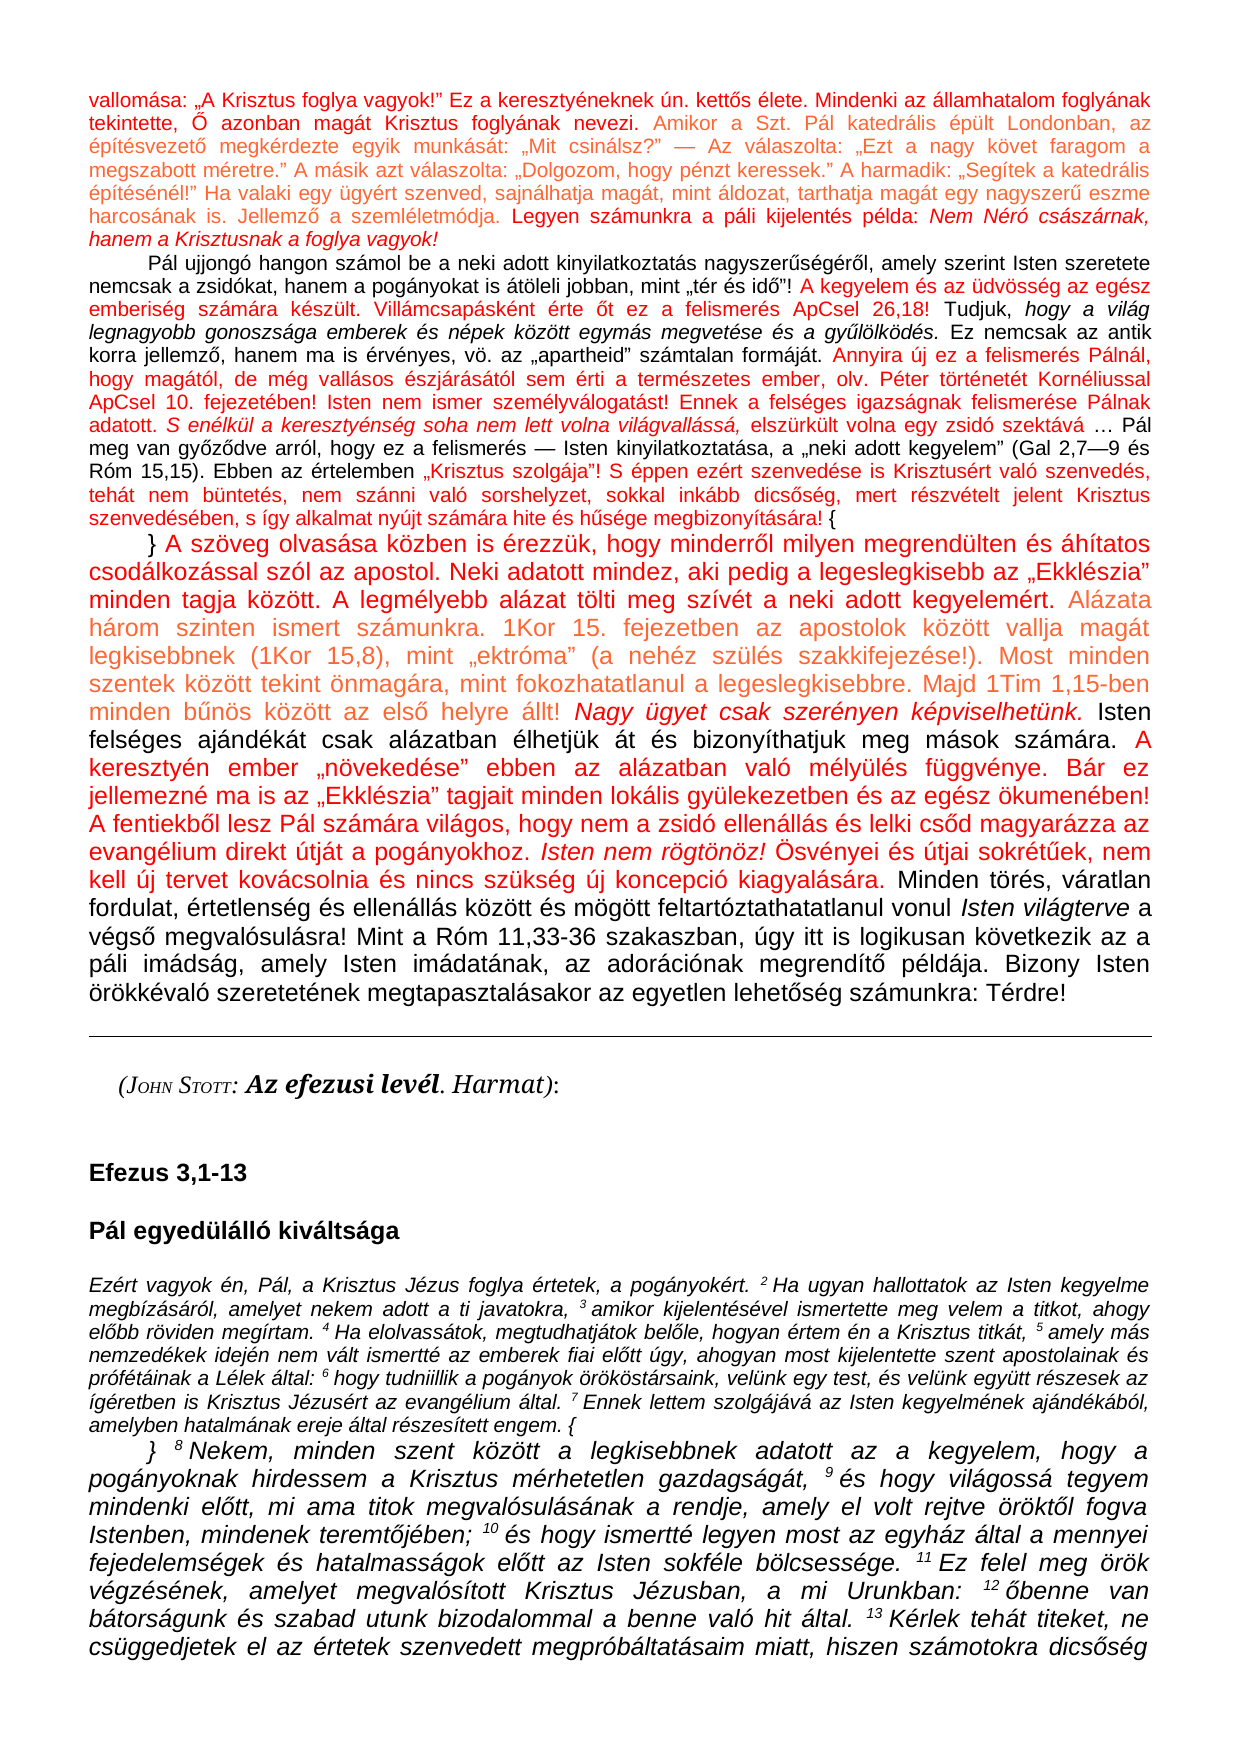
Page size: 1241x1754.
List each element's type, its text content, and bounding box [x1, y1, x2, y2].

text Pál egyedülálló kiváltsága [88, 1217, 1152, 1245]
text Ezért vagyok én, Pál, a Krisztus Jézus foglya értetek, a pogányokért. 2 Ha ugyan hallottatok az Isten kegyelme megbízásáról, amelyet nekem adott a ti javatokra, 3 amikor kijelentésével ismertette meg velem a titkot, ahogy előbb röviden megírtam. 4 Ha elolvassátok, megtudhatjátok belőle, hogyan értem én a Krisztus titkát, 5 amely más nemzedékek idején nem vált ismertté az emberek fiai előtt úgy, ahogyan most kijelentette szent apostolainak és prófétáinak a Lélek által: 6 hogy tudniillik a pogányok örököstársaink, velünk egy test, és velünk együtt részesek az ígéretben is Krisztus Jézusért az evangélium által. 7 Ennek lettem szolgájává az Isten kegyelmének ajándékából, amelyben hatalmának ereje által részesített engem. { [88, 1274, 1152, 1437]
text } A szöveg olvasása közben is érezzük, hogy minderről milyen megrendülten és áhítatos csodálkozással szól az apostol. Neki adatott mindez, aki pedig a legeslegkisebb az „Ekklészia” minden tagja között. A legmélyebb alázat tölti meg szívét a neki adott kegyelemért. Alázata három szinten ismert számunkra. 1Kor 15. fejezetben az apostolok között vallja magát legkisebbnek (1Kor 15,8), mint „ektróma” (a nehéz szülés szakkifejezése!). Most minden szentek között tekint önmagára, mint fokozhatatlanul a legeslegkisebbre. Majd 1Tim 1,15-ben minden bűnös között az első helyre állt! Nagy ügyet csak szerényen képviselhetünk. Isten felséges ajándékát csak alázatban élhetjük át és bizonyíthatjuk meg mások számára. A keresztyén ember „növekedése” ebben az alázatban való mélyülés függvénye. Bár ez jellemezné ma is az „Ekklészia” tagjait minden lokális gyülekezetben és az egész ökumenében! A fentiekből lesz Pál számára világos, hogy nem a zsidó ellenállás és lelki csőd magyarázza az evangélium direkt útját a pogányokhoz. Isten nem rögtönöz! Ösvényei és útjai sokrétűek, nem kell új tervet kovácsolnia és nincs szükség új koncepció kiagyalására. Minden törés, váratlan fordulat, értetlenség és ellenállás között és mögött feltartóztathatatlanul vonul Isten világterve a végső megvalósulásra! Mint a Róm 11,33-36 szakaszban, úgy itt is logikusan következik az a páli imádság, amely Isten imádatának, az adorációnak megrendítő példája. Bizony Isten örökkévaló szeretetének megtapasztalásakor az egyetlen lehetőség számunkra: Térdre! [88, 530, 1152, 1006]
text (John Stott: Az efezusi levél. Harmat): [88, 1037, 1152, 1130]
text } 8 Nekem, minden szent között a legkisebbnek adatott az a kegyelem, hogy a pogányoknak hirdessem a Krisztus mérhetetlen gazdagságát, 9 és hogy világossá tegyem mindenki előtt, mi ama titok megvalósulásának a rendje, amely el volt rejtve öröktől fogva Istenben, mindenek teremtőjében; 10 és hogy ismertté legyen most az egyház által a mennyei fejedelemségek és hatalmasságok előtt az Isten sokféle bölcsessége. 11 Ez felel meg örök végzésének, amelyet megvalósított Krisztus Jézusban, a mi Urunkban: 12 őbenne van bátorságunk és szabad utunk bizodalommal a benne való hit által. 13 Kérlek tehát titeket, ne csüggedjetek el az értetek szenvedett megpróbáltatásaim miatt, hiszen számotokra dicsőség [88, 1437, 1152, 1661]
text Efezus 3,1-13 [88, 1159, 1152, 1187]
text Pál ujjongó hangon számol be a neki adott kinyilatkoztatás nagyszerűségéről, amely szerint Isten szeretete nemcsak a zsidókat, hanem a pogányokat is átöleli jobban, mint „tér és idő”! A kegyelem és az üdvösség az egész emberiség számára készült. Villámcsapásként érte őt ez a felismerés ApCsel 26,18! Tudjuk, hogy a világ legnagyobb gonoszsága emberek és népek között egymás megvetése és a gyűlölködés. Ez nemcsak az antik korra jellemző, hanem ma is érvényes, vö. az „apartheid” számtalan formáját. Annyira új ez a felismerés Pálnál, hogy magától, de még vallásos észjárásától sem érti a természetes ember, olv. Péter történetét Kornéliussal ApCsel 10. fejezetében! Isten nem ismer személyválogatást! Ennek a felséges igazságnak felismerése Pálnak adatott. S enélkül a keresztyénség soha nem lett volna világvallássá, elszürkült volna egy zsidó szektává … Pál meg van győződve arról, hogy ez a felismerés — Isten kinyilatkoztatása, a „neki adott kegyelem” (Gal 2,7―9 és Róm 15,15). Ebben az értelemben „Krisztus szolgája”! S éppen ezért szenvedése is Krisztusért való szenvedés, tehát nem büntetés, nem szánni való sorshelyzet, sokkal inkább dicsőség, mert részvételt jelent Krisztus szenvedésében, s így alkalmat nyújt számára hite és hűsége megbizonyítására! { [88, 251, 1152, 530]
text vallomása: „A Krisztus foglya vagyok!” Ez a keresztyéneknek ún. kettős élete. Mindenki az államhatalom foglyának tekintette, Ő azonban magát Krisztus foglyának nevezi. Amikor a Szt. Pál katedrális épült Londonban, az építésvezető megkérdezte egyik munkását: „Mit csinálsz?” — Az válaszolta: „Ezt a nagy követ faragom a megszabott méretre.” A másik azt válaszolta: „Dolgozom, hogy pénzt keressek.” A harmadik: „Segítek a katedrális építésénél!” Ha valaki egy ügyért szenved, sajnálhatja magát, mint áldozat, tarthatja magát egy nagyszerű eszme harcosának is. Jellemző a szemléletmódja. Legyen számunkra a páli kijelentés példa: Nem Néró császárnak, hanem a Krisztusnak a foglya vagyok! [88, 88, 1152, 251]
